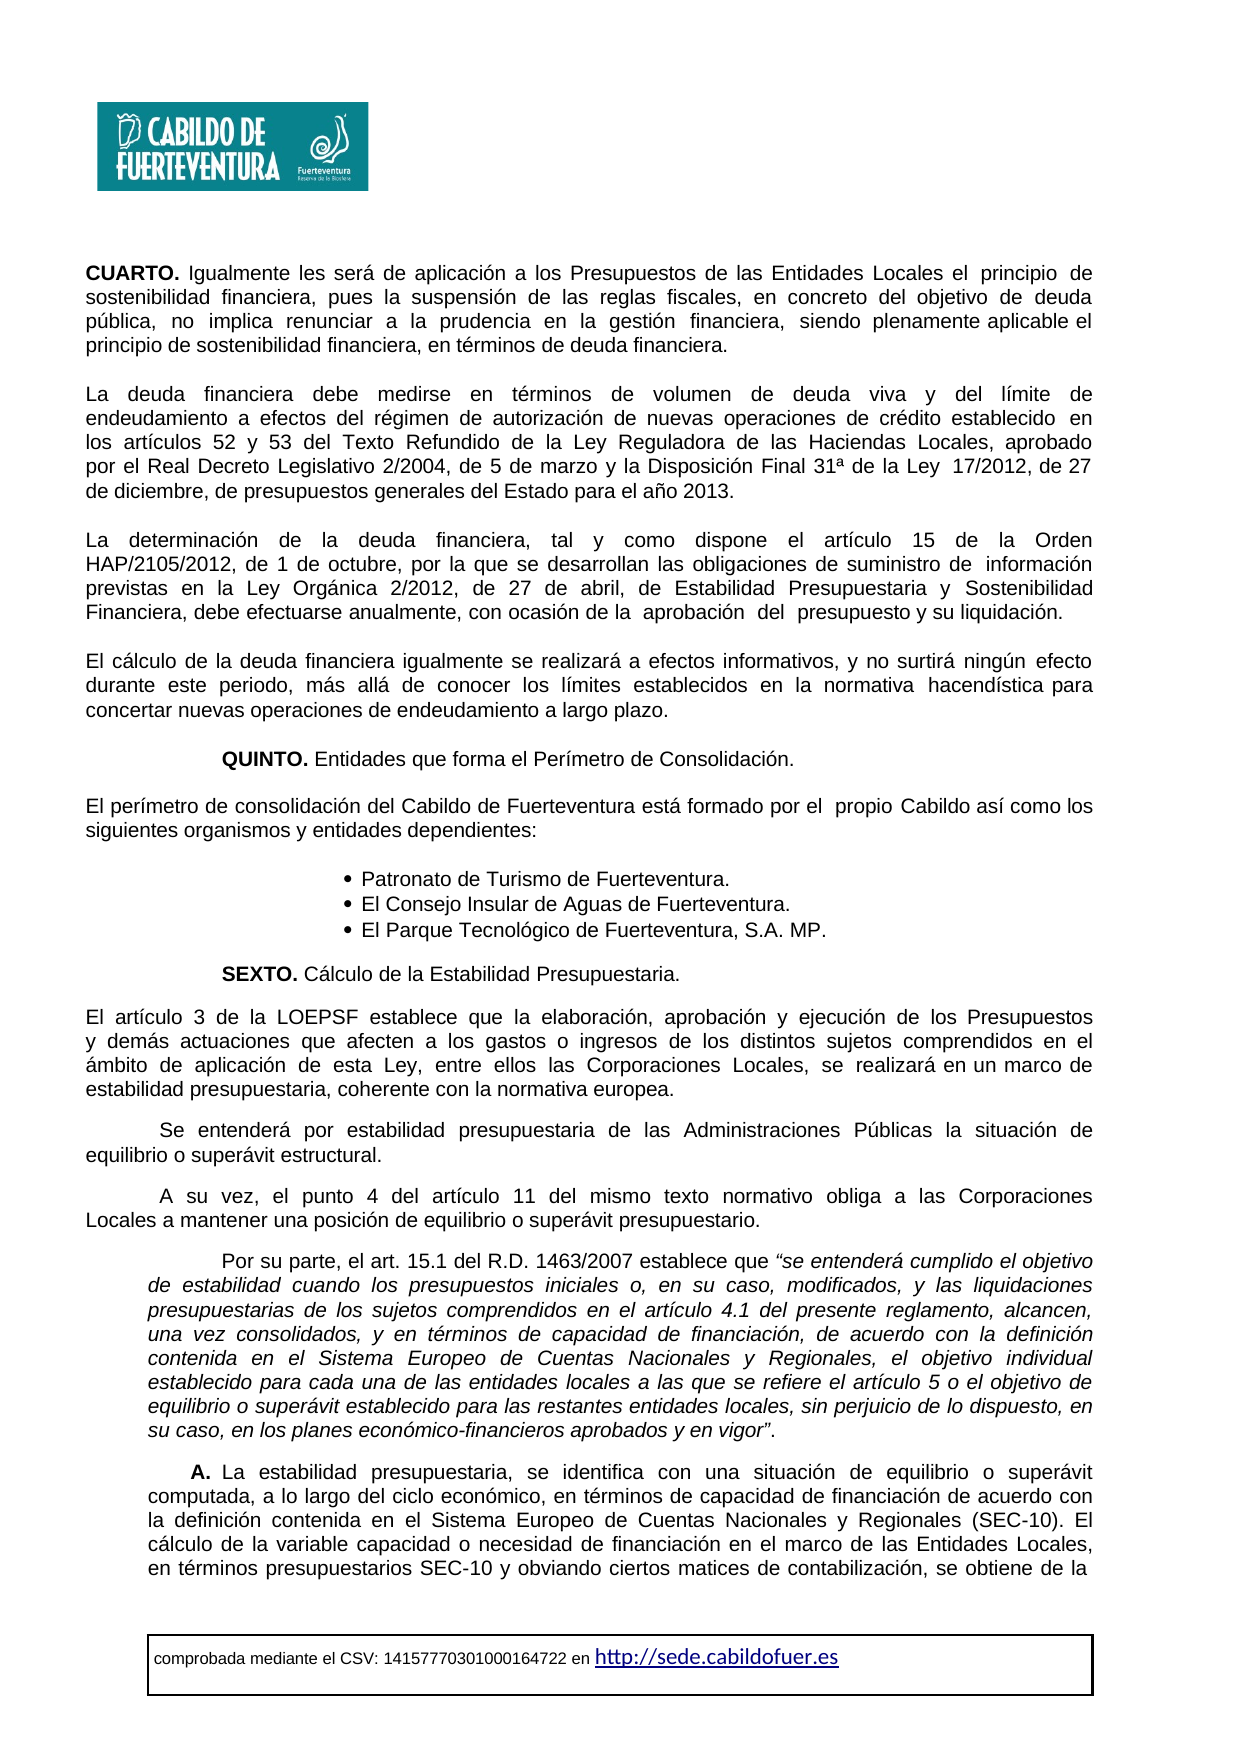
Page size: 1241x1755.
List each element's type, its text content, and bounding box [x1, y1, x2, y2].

list Patronato de Turismo de Fuerteventura. [344, 866, 1107, 892]
list La estabilidad presupuestaria, se identifica con una situación de equilibrio o superávit computada, a lo largo del ciclo económico, en términos de capacidad de financiación de acuerdo con la definición contenida en el Sistema Europeo de Cuentas Nacionales y Regionales (SEC-10). El cálculo de la variable capacidad o necesidad de financiación en el marco de las Entidades Locales, en términos presupuestarios SEC-10 y obviando ciertos matices de contabilización, se obtiene de la [116, 1459, 1093, 1580]
text A su vez, el punto 4 del artículo 11 del mismo texto normativo obliga a las Corporaciones Locales a mantener una posición de equilibrio o superávit presupuestario. [85, 1184, 1093, 1232]
text CUARTO. Igualmente les será de aplicación a los Presupuestos de las Entidades Locales el principio de sostenibilidad financiera, pues la suspensión de las reglas fiscales, en concreto del objetivo de deuda pública, no implica renunciar a la prudencia en la gestión financiera, siendo plenamente aplicable el principio de sostenibilidad financiera, en términos de deuda financiera. [85, 260, 1093, 357]
text SEXTO. Cálculo de la Estabilidad Presupuestaria. [222, 961, 1107, 985]
text Por su parte, el art. 15.1 del R.D. 1463/2007 establece que “se entenderá cumplido el objetivo de estabilidad cuando los presupuestos iniciales o, en su caso, modificados, y las liquidaciones presupuestarias de los sujetos comprendidos en el artículo 4.1 del presente reglamento, alcancen, una vez consolidados, y en términos de capacidad de financiación, de acuerdo con la definición contenida en el Sistema Europeo de Cuentas Nacionales y Regionales, el objetivo individual establecido para cada una de las entidades locales a las que se refiere el artículo 5 o el objetivo de equilibrio o superávit establecido para las restantes entidades locales, sin perjuicio de lo dispuesto, en su caso, en los planes económico-financieros aprobados y en vigor”. [148, 1249, 1093, 1442]
text El cálculo de la deuda financiera igualmente se realizará a efectos informativos, y no surtirá ningún efecto durante este periodo, más allá de conocer los límites establecidos en la normativa hacendística para concertar nuevas operaciones de endeudamiento a largo plazo. [85, 649, 1093, 721]
text El artículo 3 de la LOEPSF establece que la elaboración, aprobación y ejecución de los Presupuestos y demás actuaciones que afecten a los gastos o ingresos de los distintos sujetos comprendidos en el ámbito de aplicación de esta Ley, entre ellos las Corporaciones Locales, se realizará en un marco de estabilidad presupuestaria, coherente con la normativa europea. [85, 1004, 1093, 1101]
text La determinación de la deuda financiera, tal y como dispone el artículo 15 de la Orden HAP/2105/2012, de 1 de octubre, por la que se desarrollan las obligaciones de suministro de información previstas en la Ley Orgánica 2/2012, de 27 de abril, de Estabilidad Presupuestaria y Sostenibilidad Financiera, debe efectuarse anualmente, con ocasión de la aprobación del presupuesto y su liquidación. [85, 527, 1093, 624]
text Se entenderá por estabilidad presupuestaria de las Administraciones Públicas la situación de equilibrio o superávit estructural. [85, 1118, 1093, 1166]
text El perímetro de consolidación del Cabildo de Fuerteventura está formado por el propio Cabildo así como los siguientes organismos y entidades dependientes: [85, 794, 1093, 842]
list El Parque Tecnológico de Fuerteventura, S.A. MP. [344, 917, 1107, 942]
text La deuda financiera debe medirse en términos de volumen de deuda viva y del límite de endeudamiento a efectos del régimen de autorización de nuevas operaciones de crédito establecido en los artículos 52 y 53 del Texto Refundido de la Ley Reguladora de las Haciendas Locales, aprobado por el Real Decreto Legislativo 2/2004, de 5 de marzo y la Disposición Final 31ª de la Ley 17/2012, de 27 de diciembre, de presupuestos generales del Estado para el año 2013. [85, 382, 1093, 502]
text QUINTO. Entidades que forma el Perímetro de Consolidación. [222, 746, 1107, 770]
list El Consejo Insular de Aguas de Fuerteventura. [344, 892, 1107, 917]
